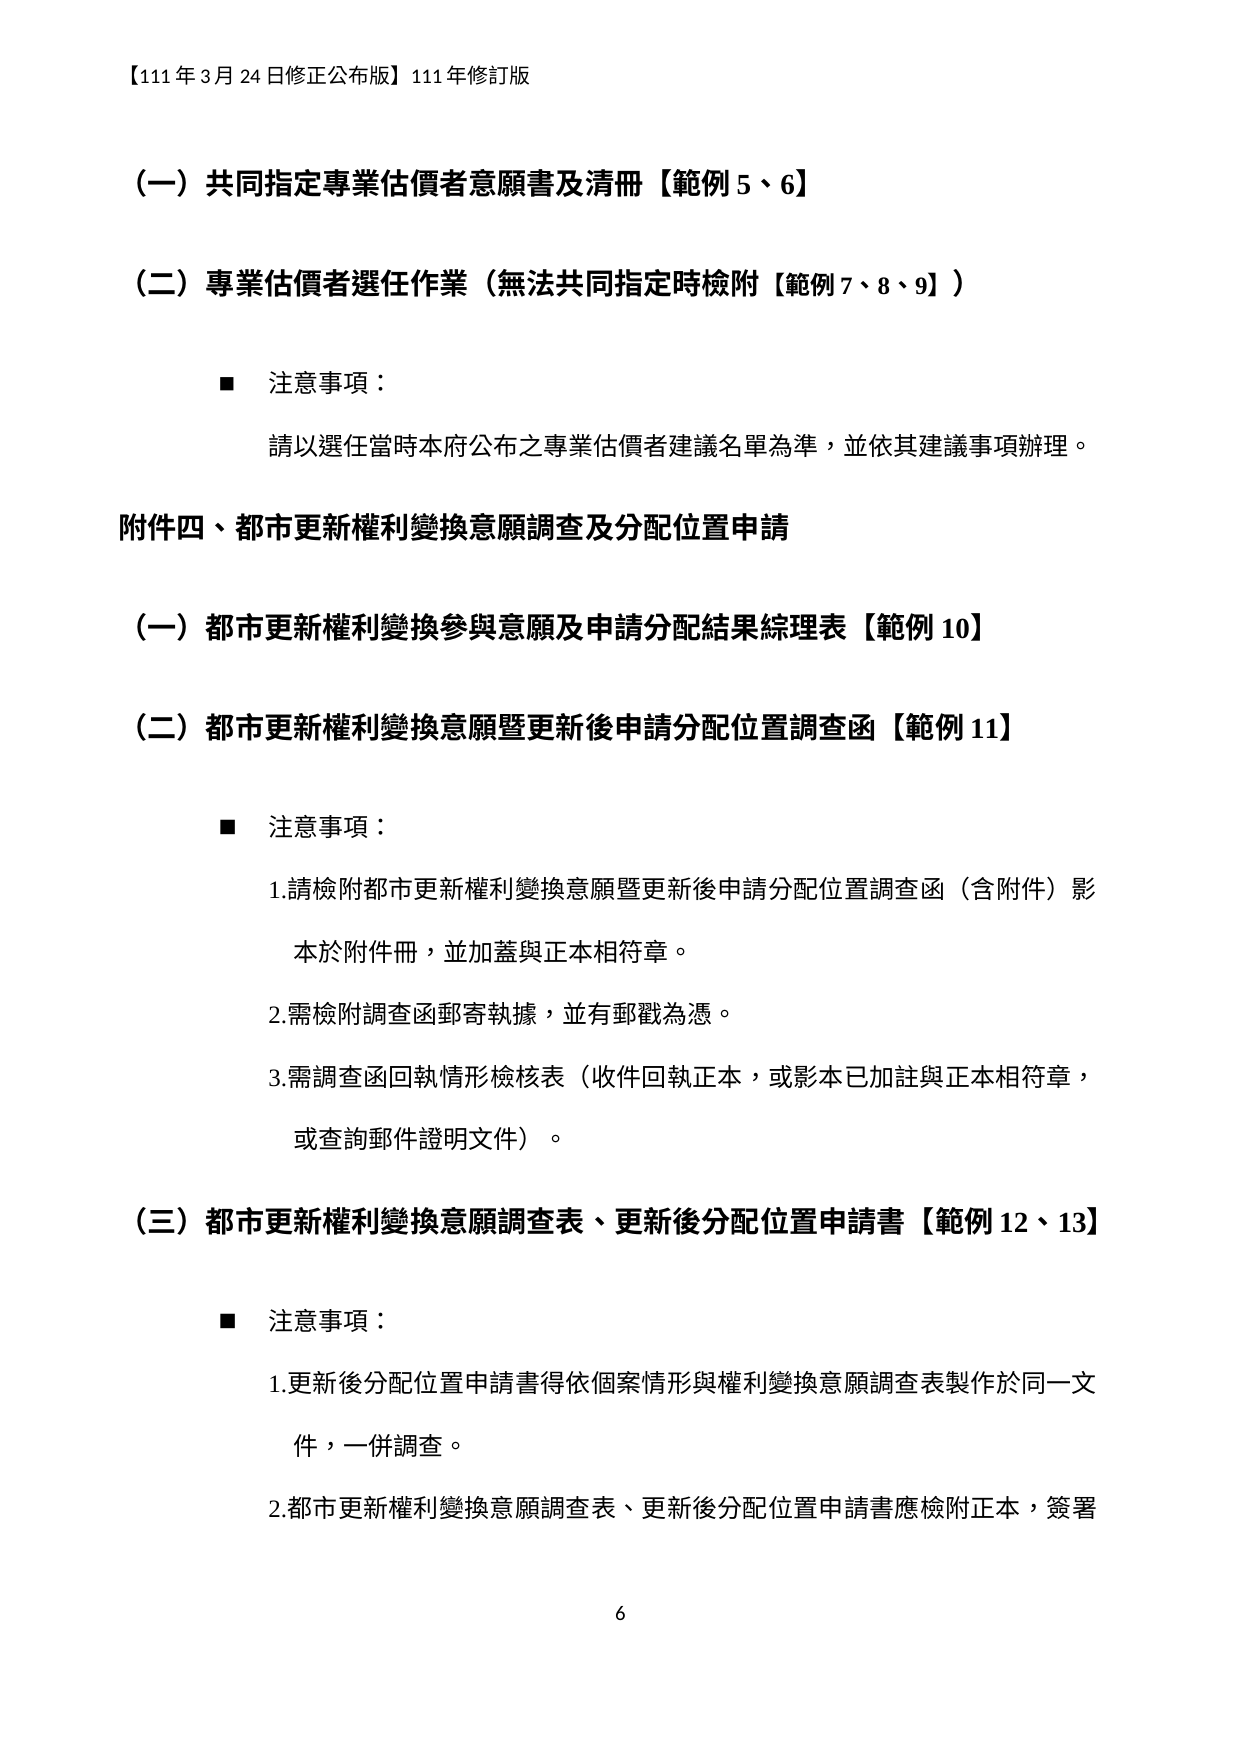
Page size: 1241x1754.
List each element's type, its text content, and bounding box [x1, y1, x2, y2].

text （一）都市更新權利變換參與意願及申請分配結果綜理表【範例10】 [118, 584, 1122, 646]
text 請以選任當時本府公布之專業估價者建議名單為準，並依其建議事項辦理。 [268, 403, 1097, 465]
text （三）都市更新權利變換意願調查表、更新後分配位置申請書【範例12、13】 [118, 1178, 1122, 1240]
text （二）專業估價者選任作業（無法共同指定時檢附【範例7、8、9】） [118, 240, 1122, 303]
text 2.需檢附調查函郵寄執據，並有郵戳為憑。 [268, 971, 1097, 1034]
list 注意事項： [218, 340, 1122, 403]
text 附件四、都市更新權利變換意願調查及分配位置申請 [118, 484, 1122, 546]
text （二）都市更新權利變換意願暨更新後申請分配位置調查函【範例11】 [118, 684, 1122, 746]
list 注意事項： [218, 784, 1122, 846]
text 3.需調查函回執情形檢核表（收件回執正本，或影本已加註與正本相符章，或查詢郵件證明文件）。 [268, 1034, 1097, 1159]
text 2.都市更新權利變換意願調查表、更新後分配位置申請書應檢附正本，簽署 [268, 1465, 1097, 1528]
text 1.請檢附都市更新權利變換意願暨更新後申請分配位置調查函（含附件）影本於附件冊，並加蓋與正本相符章。 [268, 846, 1097, 971]
list 注意事項： [218, 1278, 1122, 1340]
text （一）共同指定專業估價者意願書及清冊【範例5、6】 [118, 140, 1122, 203]
text 1.更新後分配位置申請書得依個案情形與權利變換意願調查表製作於同一文件，一併調查。 [268, 1340, 1097, 1465]
